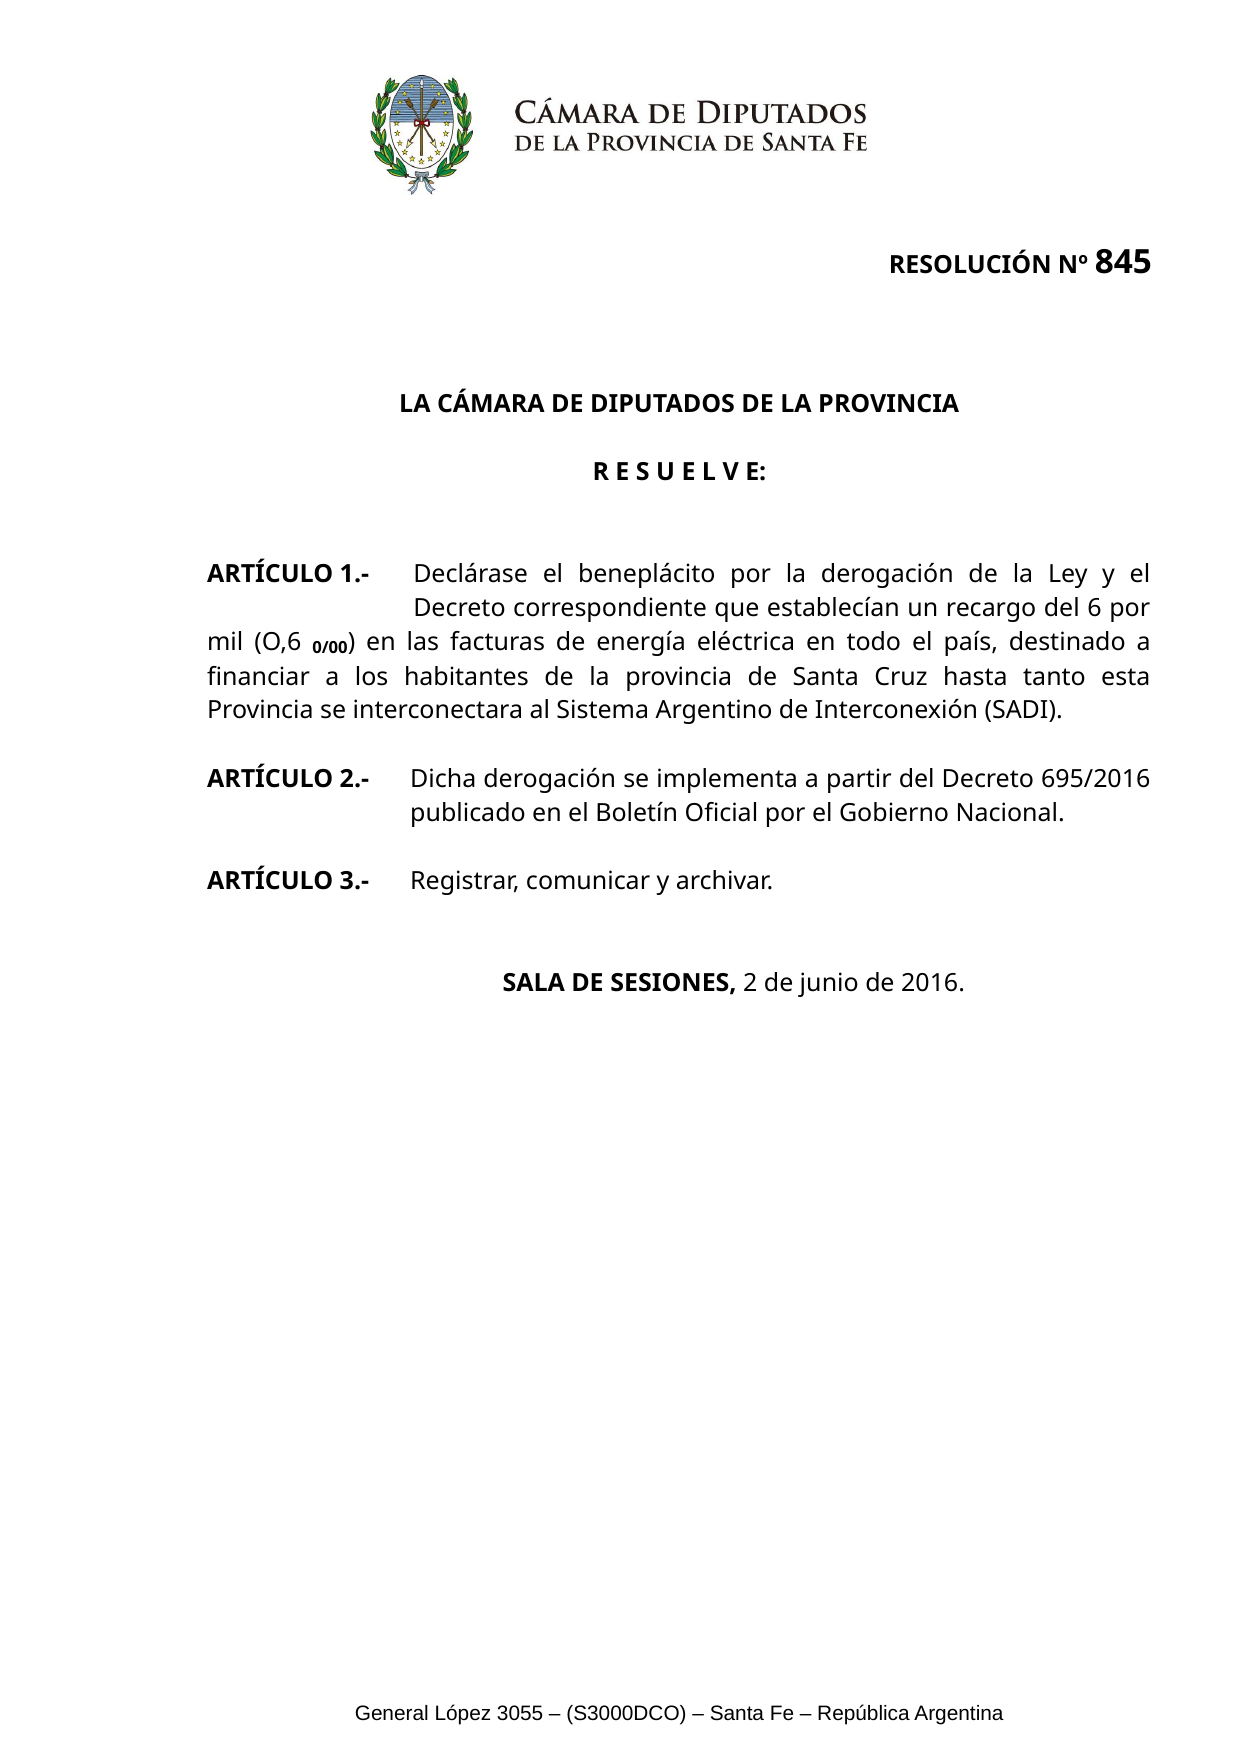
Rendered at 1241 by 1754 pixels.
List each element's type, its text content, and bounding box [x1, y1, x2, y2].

table_header ARTÍCULO 1.- [207, 556, 413, 606]
text RESOLUCIÓN Nº 845 [207, 238, 1152, 283]
table_header ARTÍCULO 2.- [207, 760, 410, 811]
text Dicha derogación se implementa a partir del Decreto 695/2016 publicado en el Boletín Oficial por el Gobierno Nacional. [207, 760, 1152, 828]
text Registrar, comunicar y archivar. [207, 862, 1152, 897]
text LA CÁMARA DE DIPUTADOS DE LA PROVINCIA [207, 386, 1152, 420]
text R E S U E L V E: [207, 454, 1152, 488]
text SALA DE SESIONES, 2 de junio de 2016. [207, 965, 1152, 999]
picture [370, 75, 867, 199]
table_header ARTÍCULO 3.- [207, 863, 410, 913]
text Declárase el beneplácito por la derogación de la Ley y el Decreto correspondiente que establecían un recargo del 6 por mil (O,6 0/00) en las facturas de energía eléctrica en todo el país, destinado a ﬁnanciar a los habitantes de la provincia de Santa Cruz hasta tanto esta Provincia se interconectara al Sistema Argentino de Interconexión (SADI). [207, 556, 1152, 726]
